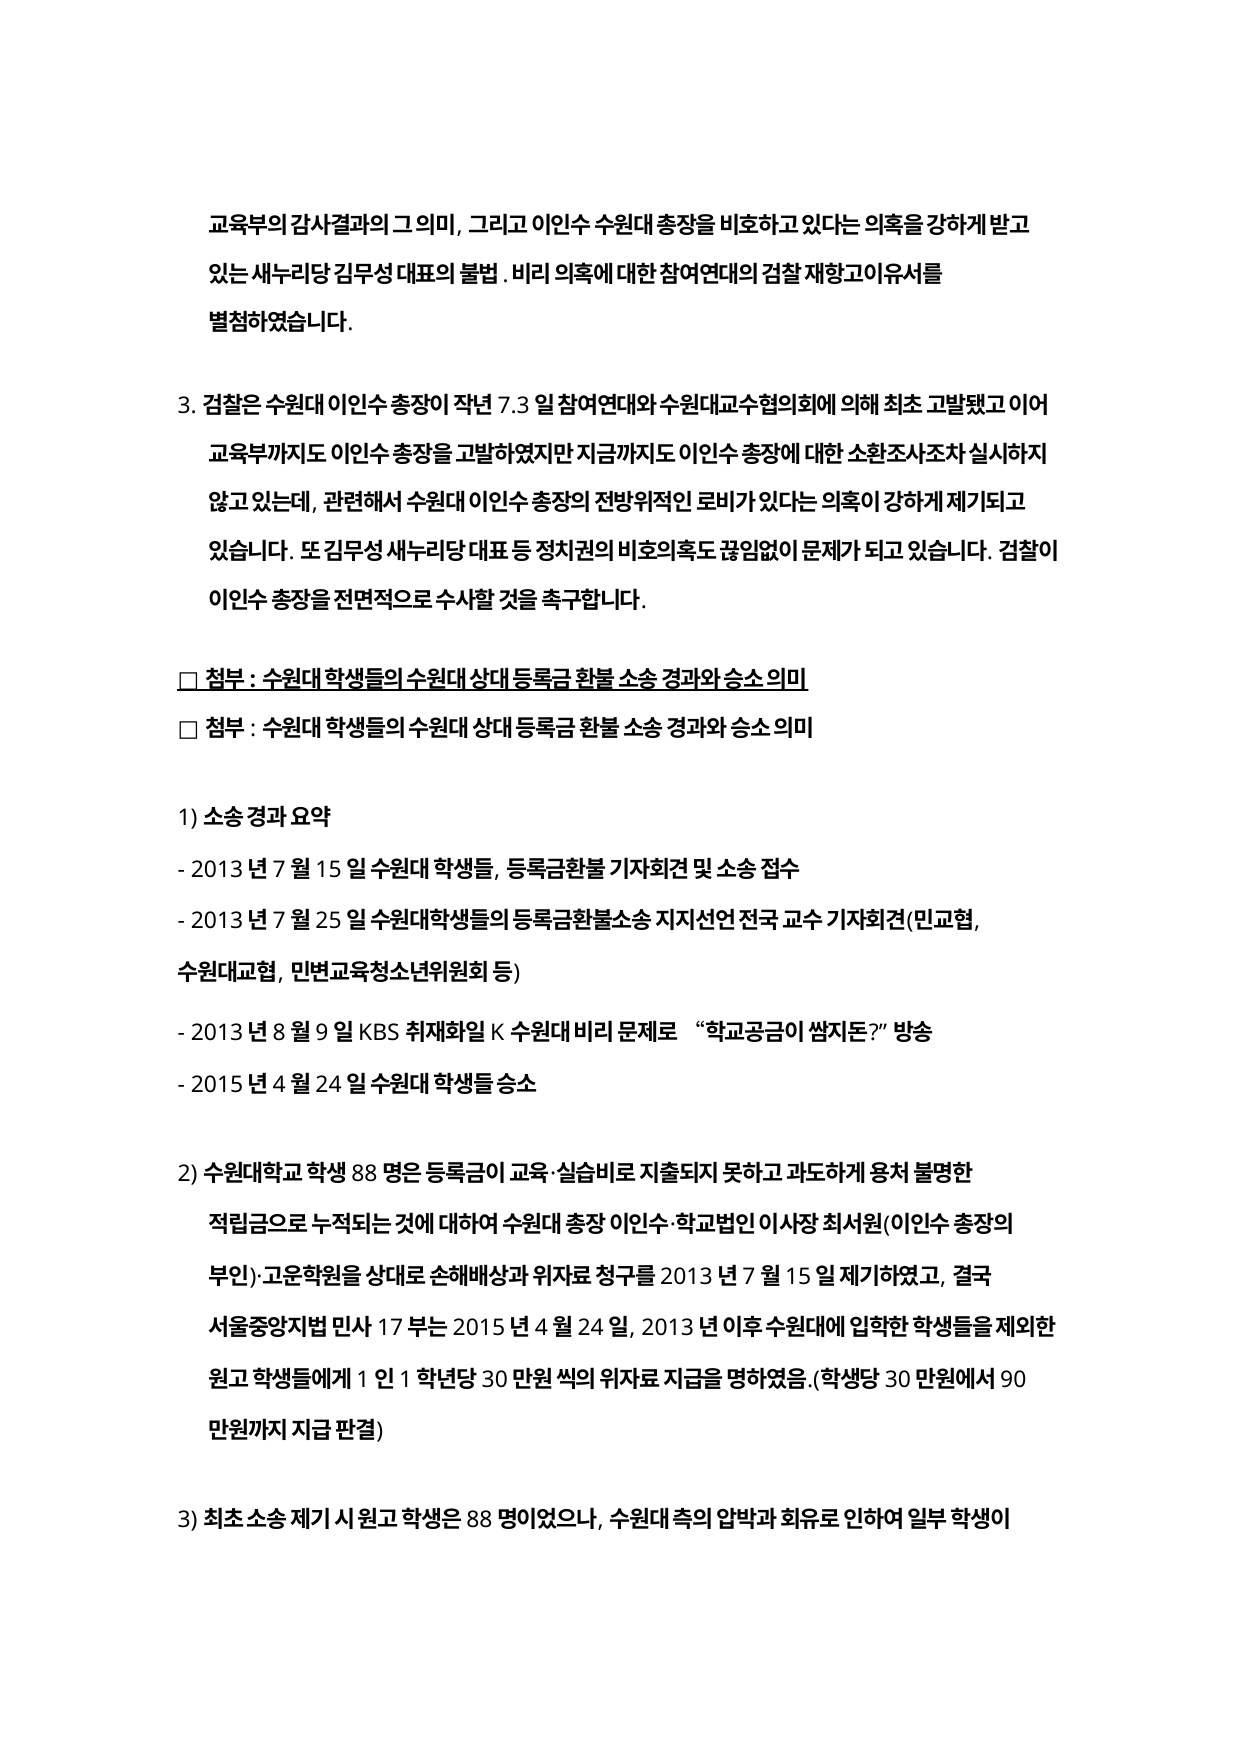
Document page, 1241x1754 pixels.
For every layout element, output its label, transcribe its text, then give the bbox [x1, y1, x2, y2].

text 3) 최초 소송 제기 시 원고 학생은 88명이었으나, 수원대 측의 압박과 회유로 인하여 일부 학생이 [177, 1501, 1063, 1534]
text 3. 검찰은 수원대 이인수 총장이 작년 7.3일 참여연대와 수원대교수협의회에 의해 최초 고발됐고 이어 교육부까지도 이인수 총장을 고발하였지만 지금까지도 이인수 총장에 대한 소환조사조차 실시하지 않고 있는데, 관련해서 수원대 이인수 총장의 전방위적인 로비가 있다는 의혹이 강하게 제기되고 있습니다. 또 김무성 새누리당 대표 등 정치권의 비호의혹도 끊임없이 문제가 되고 있습니다. 검찰이 이인수 총장을 전면적으로 수사할 것을 촉구합니다. [177, 387, 1063, 615]
text - 2013년 7월 15일 수원대 학생들, 등록금환불 기자회견 및 소송 접수 [177, 851, 1063, 884]
text 1) 소송 경과 요약 [177, 799, 1063, 832]
text □ 첨부 : 수원대 학생들의 수원대 상대 등록금 환불 소송 경과와 승소 의미 [177, 661, 1063, 694]
text - 2013년 7월 25일 수원대학생들의 등록금환불소송 지지선언 전국 교수 기자회견(민교협, 수원대교협, 민변교육청소년위원회 등) [177, 902, 1063, 987]
text □ 첨부 : 수원대 학생들의 수원대 상대 등록금 환불 소송 경과와 승소 의미 [177, 710, 1063, 743]
text 교육부의 감사결과의 그 의미, 그리고 이인수 수원대 총장을 비호하고 있다는 의혹을 강하게 받고 있는 새누리당 김무성 대표의 불법․비리 의혹에 대한 참여연대의 검찰 재항고이유서를 별첨하였습니다. [177, 207, 1063, 338]
text - 2015년 4월 24일 수원대 학생들 승소 [177, 1065, 1063, 1099]
text 2) 수원대학교 학생 88명은 등록금이 교육·실습비로 지출되지 못하고 과도하게 용처 불명한 적립금으로 누적되는 것에 대하여 수원대 총장 이인수·학교법인 이사장 최서원(이인수 총장의 부인)·고운학원을 상대로 손해배상과 위자료 청구를 2013년 7월 15일 제기하였고, 결국 서울중앙지법 민사17부는 2015년 4월 24일, 2013년 이후 수원대에 입학한 학생들을 제외한 원고 학생들에게 1인 1학년당 30만원 씩의 위자료 지급을 명하였음.(학생당 30만원에서 90만원까지 지급 판결) [177, 1154, 1063, 1446]
text - 2013년 8월 9일 KBS 취재화일 K 수원대 비리 문제로 “학교공금이 쌈지돈?” 방송 [177, 1014, 1063, 1047]
